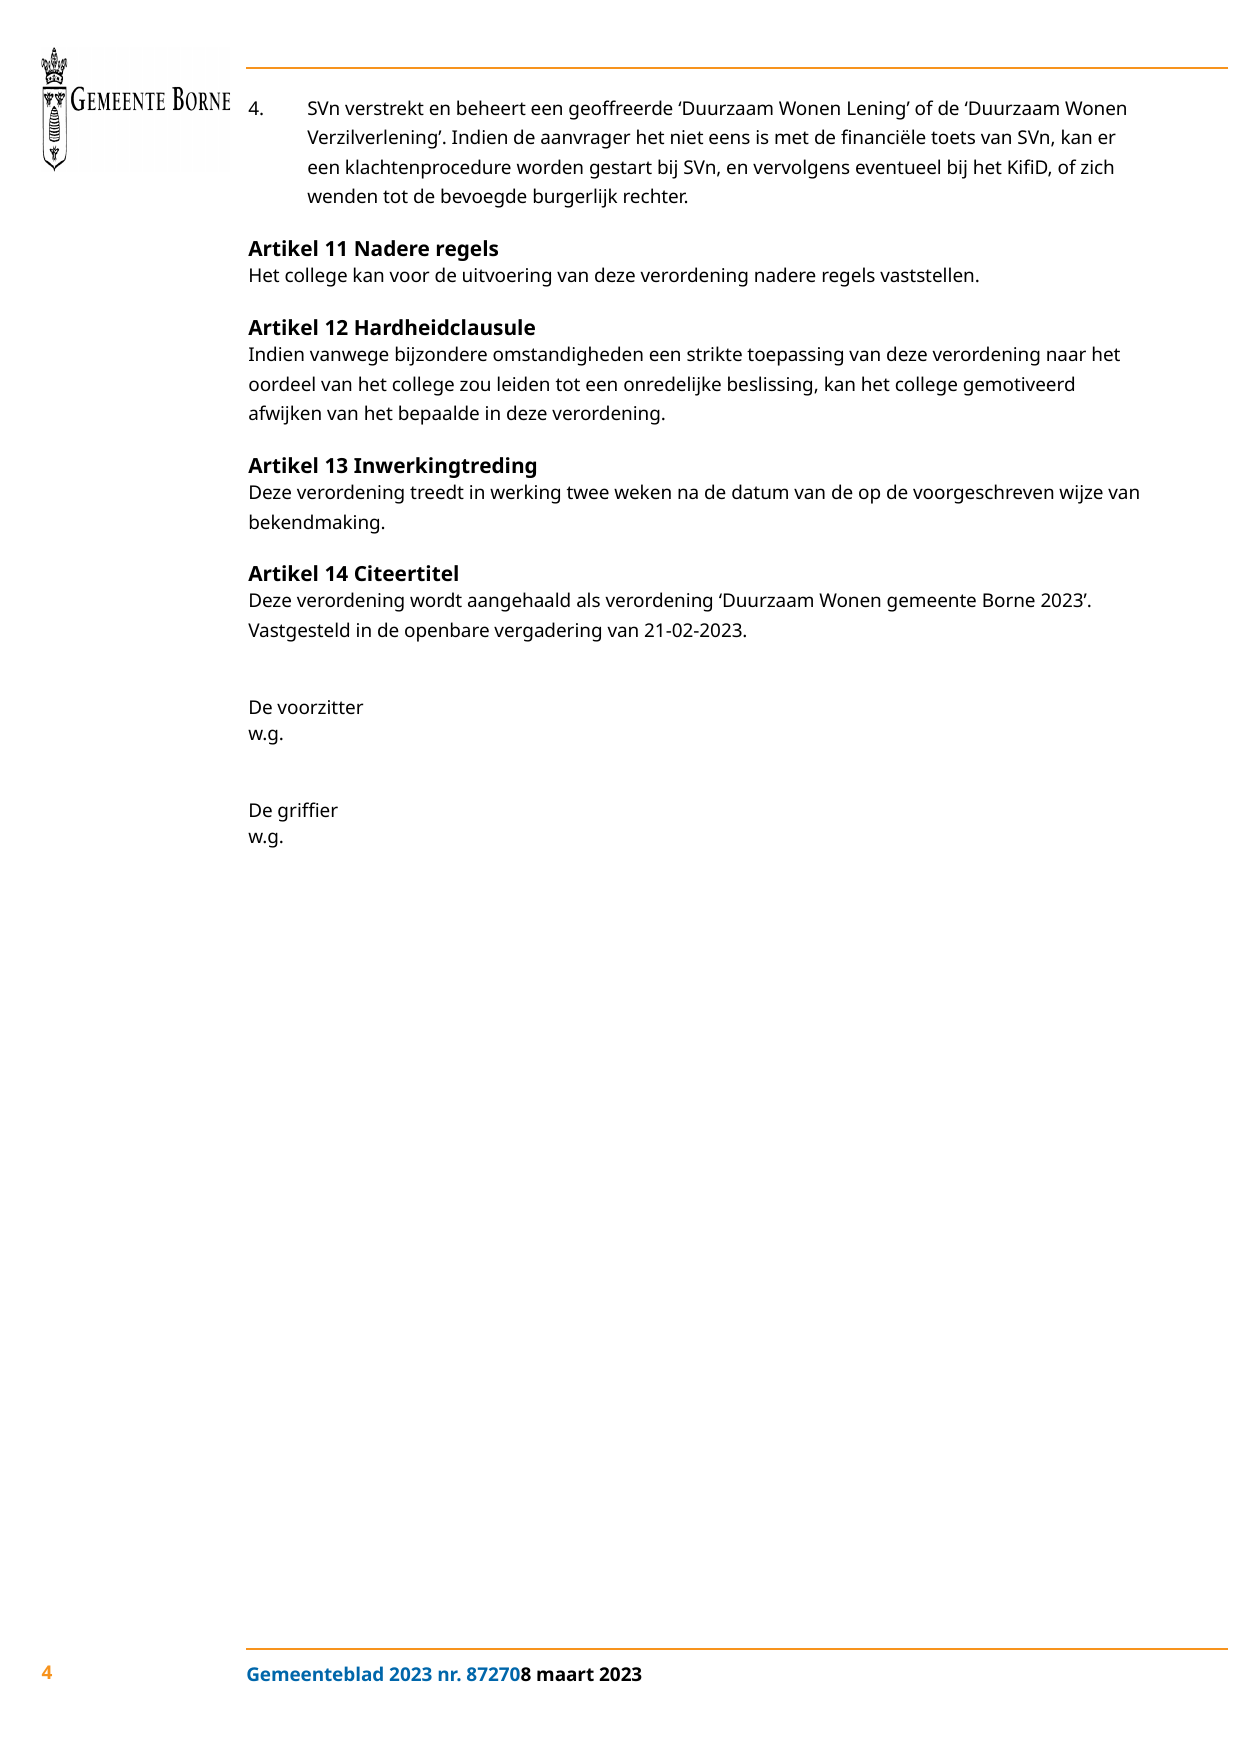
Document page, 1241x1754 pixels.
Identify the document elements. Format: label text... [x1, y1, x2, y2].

text Artikel 11 Nadere regels [248, 234, 1152, 262]
text Indien vanwege bijzondere omstandigheden een strikte toepassing van deze verordening naar het oordeel van het college zou leiden tot een onredelijke beslissing, kan het college gemotiveerd afwijken van het bepaalde in deze verordening. [248, 341, 1152, 426]
text Vastgesteld in de openbare vergadering van 21-02-2023. [248, 617, 1152, 643]
text De voorzitter [248, 694, 1152, 720]
text Deze verordening wordt aangehaald als verordening ‘Duurzaam Wonen gemeente Borne 2023’. [248, 588, 1152, 613]
text De griffier [248, 797, 1152, 823]
text Artikel 12 Hardheidclausule [248, 313, 1152, 341]
text Artikel 14 Citeertitel [248, 559, 1152, 588]
text Artikel 13 Inwerkingtreding [248, 451, 1152, 479]
text w.g. [248, 823, 1152, 849]
list SVn verstrekt en beheert een geoffreerde ‘Duurzaam Wonen Lening’ of de ‘Duurzaam Wonen Verzilverlening’. Indien de aanvrager het niet eens is met de financiële toets van SVn, kan er een klachtenprocedure worden gestart bij SVn, en vervolgens eventueel bij het KifiD, of zich wenden tot de bevoegde burgerlijk rechter. [248, 95, 1152, 209]
text w.g. [248, 720, 1152, 746]
text Deze verordening treedt in werking twee weken na de datum van de op de voorgeschreven wijze van bekendmaking. [248, 479, 1152, 534]
text Het college kan voor de uitvoering van deze verordening nadere regels vaststellen. [248, 262, 1152, 288]
picture [41, 47, 231, 172]
